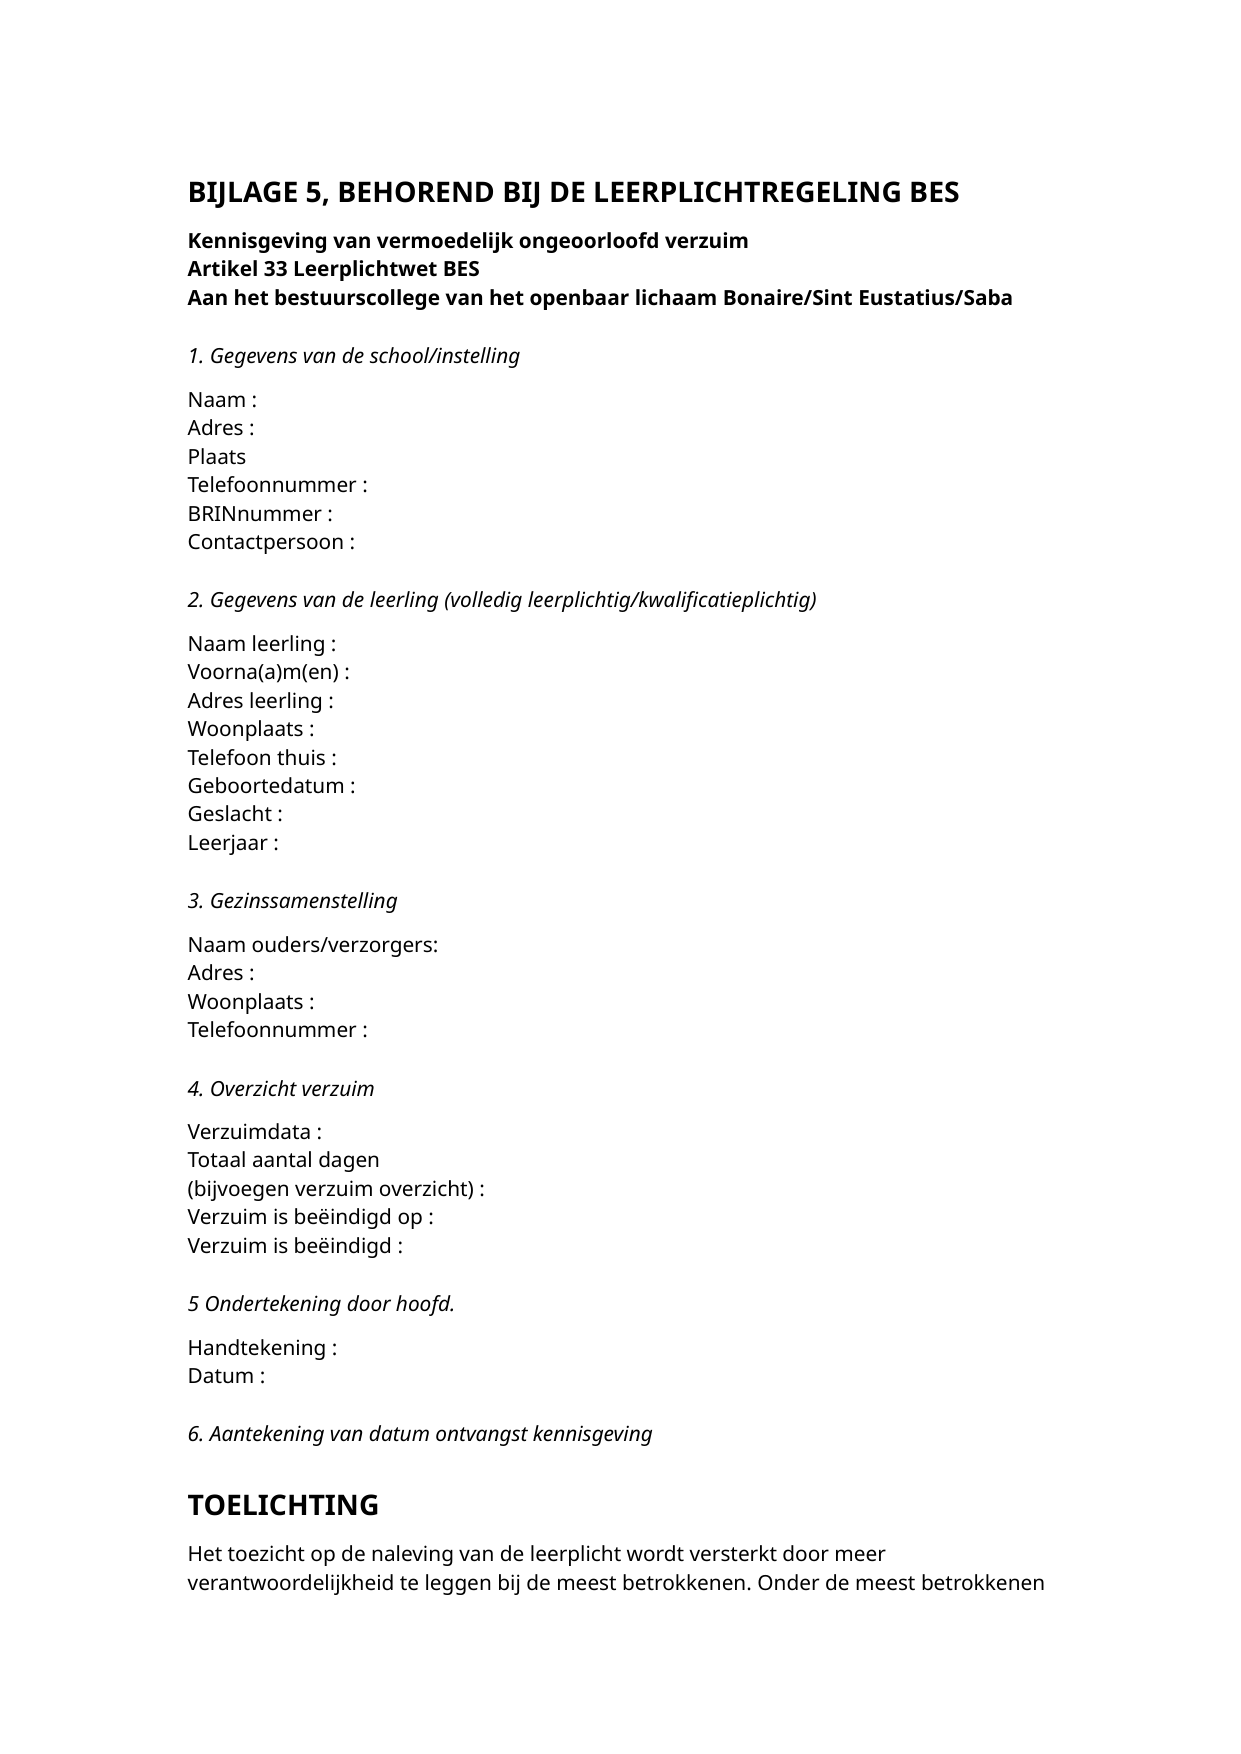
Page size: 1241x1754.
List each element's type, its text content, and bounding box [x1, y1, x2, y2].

text Geslacht : [187, 799, 1053, 828]
text Verzuim is beëindigd op : [187, 1202, 1053, 1231]
text BRINnummer : [187, 499, 1053, 527]
text Adres leerling : [187, 686, 1053, 714]
text Naam leerling : [187, 629, 1053, 657]
text Leerjaar : [187, 828, 1053, 856]
text Totaal aantal dagen [187, 1146, 1053, 1174]
subtitle BIJLAGE 5, BEHOREND BIJ DE LEERPLICHTREGELING BES [187, 172, 1053, 211]
subtitle TOELICHTING [187, 1486, 1053, 1524]
text Geboortedatum : [187, 771, 1053, 799]
text Verzuimdata : [187, 1117, 1053, 1146]
text Artikel 33 Leerplichtwet BES [187, 254, 1053, 283]
text Plaats [187, 442, 1053, 470]
text Voorna(a)m(en) : [187, 657, 1053, 686]
text Woonplaats : [187, 714, 1053, 743]
text 6. Aantekening van datum ontvangst kennisgeving [187, 1419, 1053, 1448]
text Het toezicht op de naleving van de leerplicht wordt versterkt door meer verantwoordelijkheid te leggen bij de meest betrokkenen. Onder de meest betrokkenen [187, 1539, 1053, 1596]
text Contactpersoon : [187, 527, 1053, 556]
text Telefoonnummer : [187, 1015, 1053, 1044]
text Naam ouders/verzorgers: [187, 930, 1053, 958]
text (bijvoegen verzuim overzicht) : [187, 1174, 1053, 1202]
text Adres : [187, 958, 1053, 987]
text Verzuim is beëindigd : [187, 1231, 1053, 1259]
text Datum : [187, 1361, 1053, 1389]
text Woonplaats : [187, 987, 1053, 1015]
text Adres : [187, 413, 1053, 442]
text 4. Overzicht verzuim [187, 1074, 1053, 1102]
text Handtekening : [187, 1333, 1053, 1361]
text Naam : [187, 385, 1053, 413]
text 5 Ondertekening door hoofd. [187, 1289, 1053, 1318]
text Aan het bestuurscollege van het openbaar lichaam Bonaire/Sint Eustatius/Saba [187, 283, 1053, 311]
text 2. Gegevens van de leerling (volledig leerplichtig/kwalificatieplichtig) [187, 586, 1053, 614]
text 1. Gegevens van de school/instelling [187, 341, 1053, 370]
text Telefoon thuis : [187, 743, 1053, 771]
text Telefoonnummer : [187, 470, 1053, 499]
text Kennisgeving van vermoedelijk ongeoorloofd verzuim [187, 226, 1053, 254]
text 3. Gezinssamenstelling [187, 886, 1053, 915]
